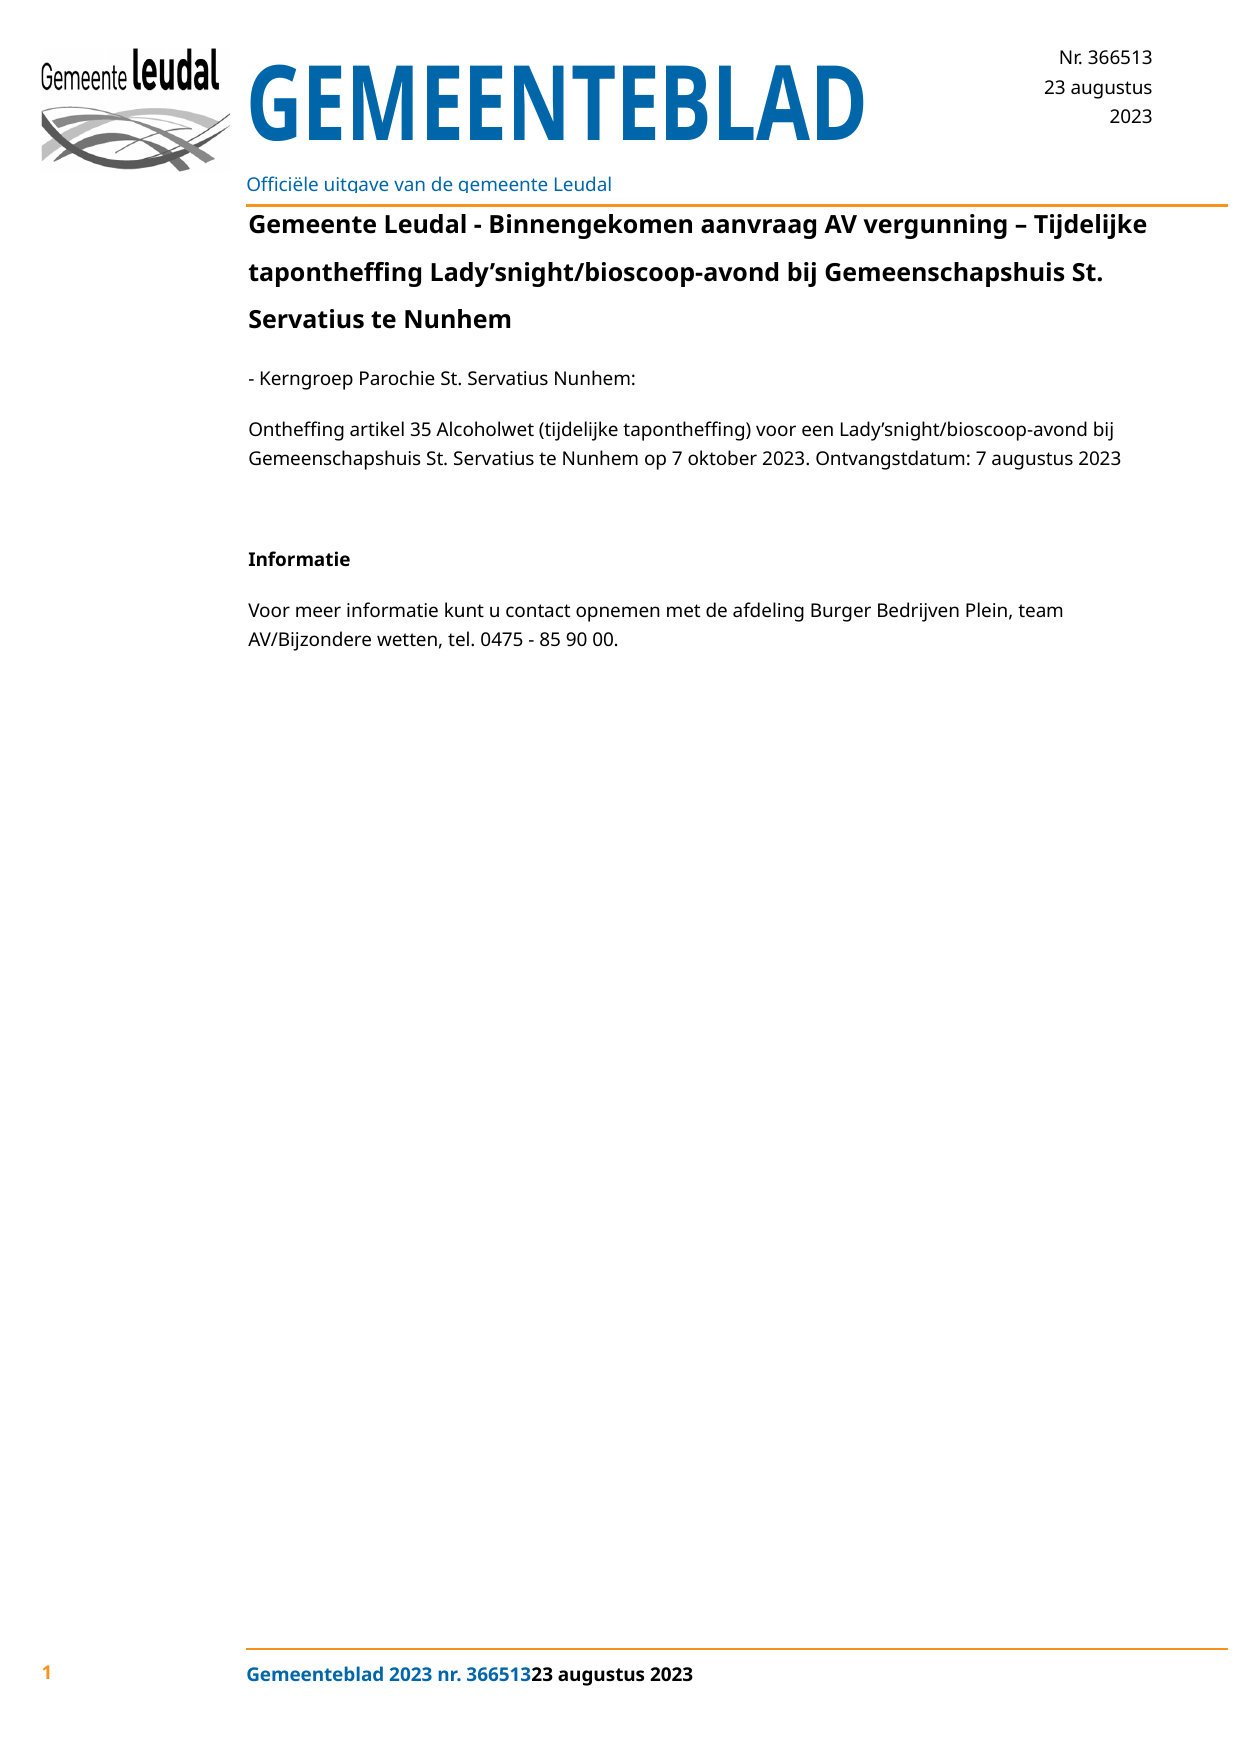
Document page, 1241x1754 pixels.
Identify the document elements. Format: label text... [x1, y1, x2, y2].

text Gemeente Leudal - Binnengekomen aanvraag AV vergunning – Tijdelijke tapontheffing Lady’snight/bioscoop-avond bij Gemeenschapshuis St. Servatius te Nunhem [248, 207, 1152, 336]
picture [41, 47, 231, 172]
text Ontheffing artikel 35 Alcoholwet (tijdelijke tapontheffing) voor een Lady’snight/bioscoop-avond bij Gemeenschapshuis St. Servatius te Nunhem op 7 oktober 2023. Ontvangstdatum: 7 augustus 2023 [248, 416, 1152, 471]
text Voor meer informatie kunt u contact opnemen met de afdeling Burger Bedrijven Plein, team AV/Bijzondere wetten, tel. 0475 - 85 90 00. [248, 597, 1152, 652]
text Informatie [248, 546, 1152, 572]
text - Kerngroep Parochie St. Servatius Nunhem: [248, 366, 1152, 391]
